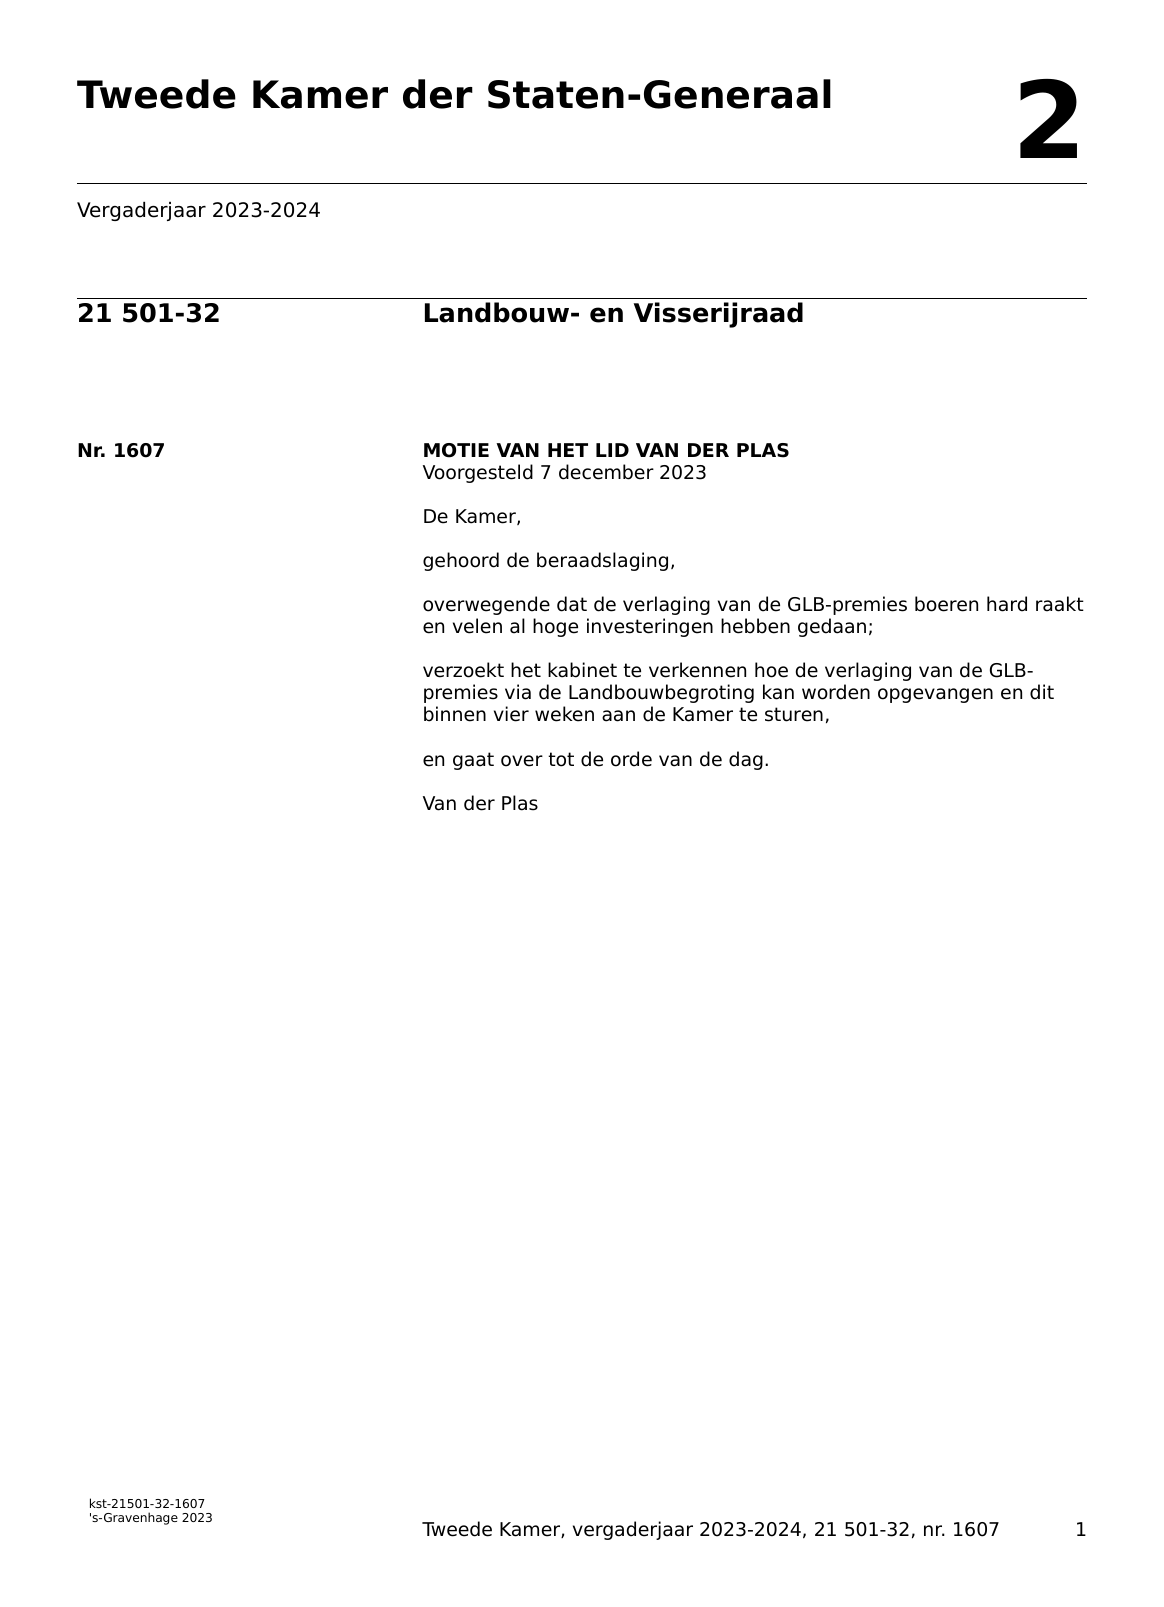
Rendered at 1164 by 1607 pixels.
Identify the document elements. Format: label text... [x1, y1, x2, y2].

table_header Tweede Kamer der Staten-Generaal [77, 59, 886, 183]
text verzoekt het kabinet te verkennen hoe de verlaging van de GLB-premies via de Landbouwbegroting kan worden opgevangen en dit binnen vier weken aan de Kamer te sturen, [422, 660, 1087, 726]
text overwegende dat de verlaging van de GLB-premies boeren hard raakt en velen al hoge investeringen hebben gedaan; [422, 594, 1087, 638]
table_header 2 [886, 59, 1087, 183]
text en gaat over tot de orde van de dag. [422, 748, 1087, 770]
text Voorgesteld 7 december 2023 [422, 462, 1087, 484]
text Van der Plas [422, 793, 1087, 814]
text 's-Gravenhage 2023 [88, 1511, 323, 1525]
text kst-21501-32-1607 [88, 1497, 323, 1511]
subtitle 21 501-32 Landbouw- en Visserijraad [77, 299, 1087, 329]
subtitle Nr. 1607 MOTIE VAN HET LID VAN DER PLAS [77, 440, 1087, 462]
table_cell Vergaderjaar 2023-2024 [77, 184, 1087, 298]
text De Kamer, [422, 506, 1087, 528]
text gehoord de beraadslaging, [422, 550, 1087, 572]
